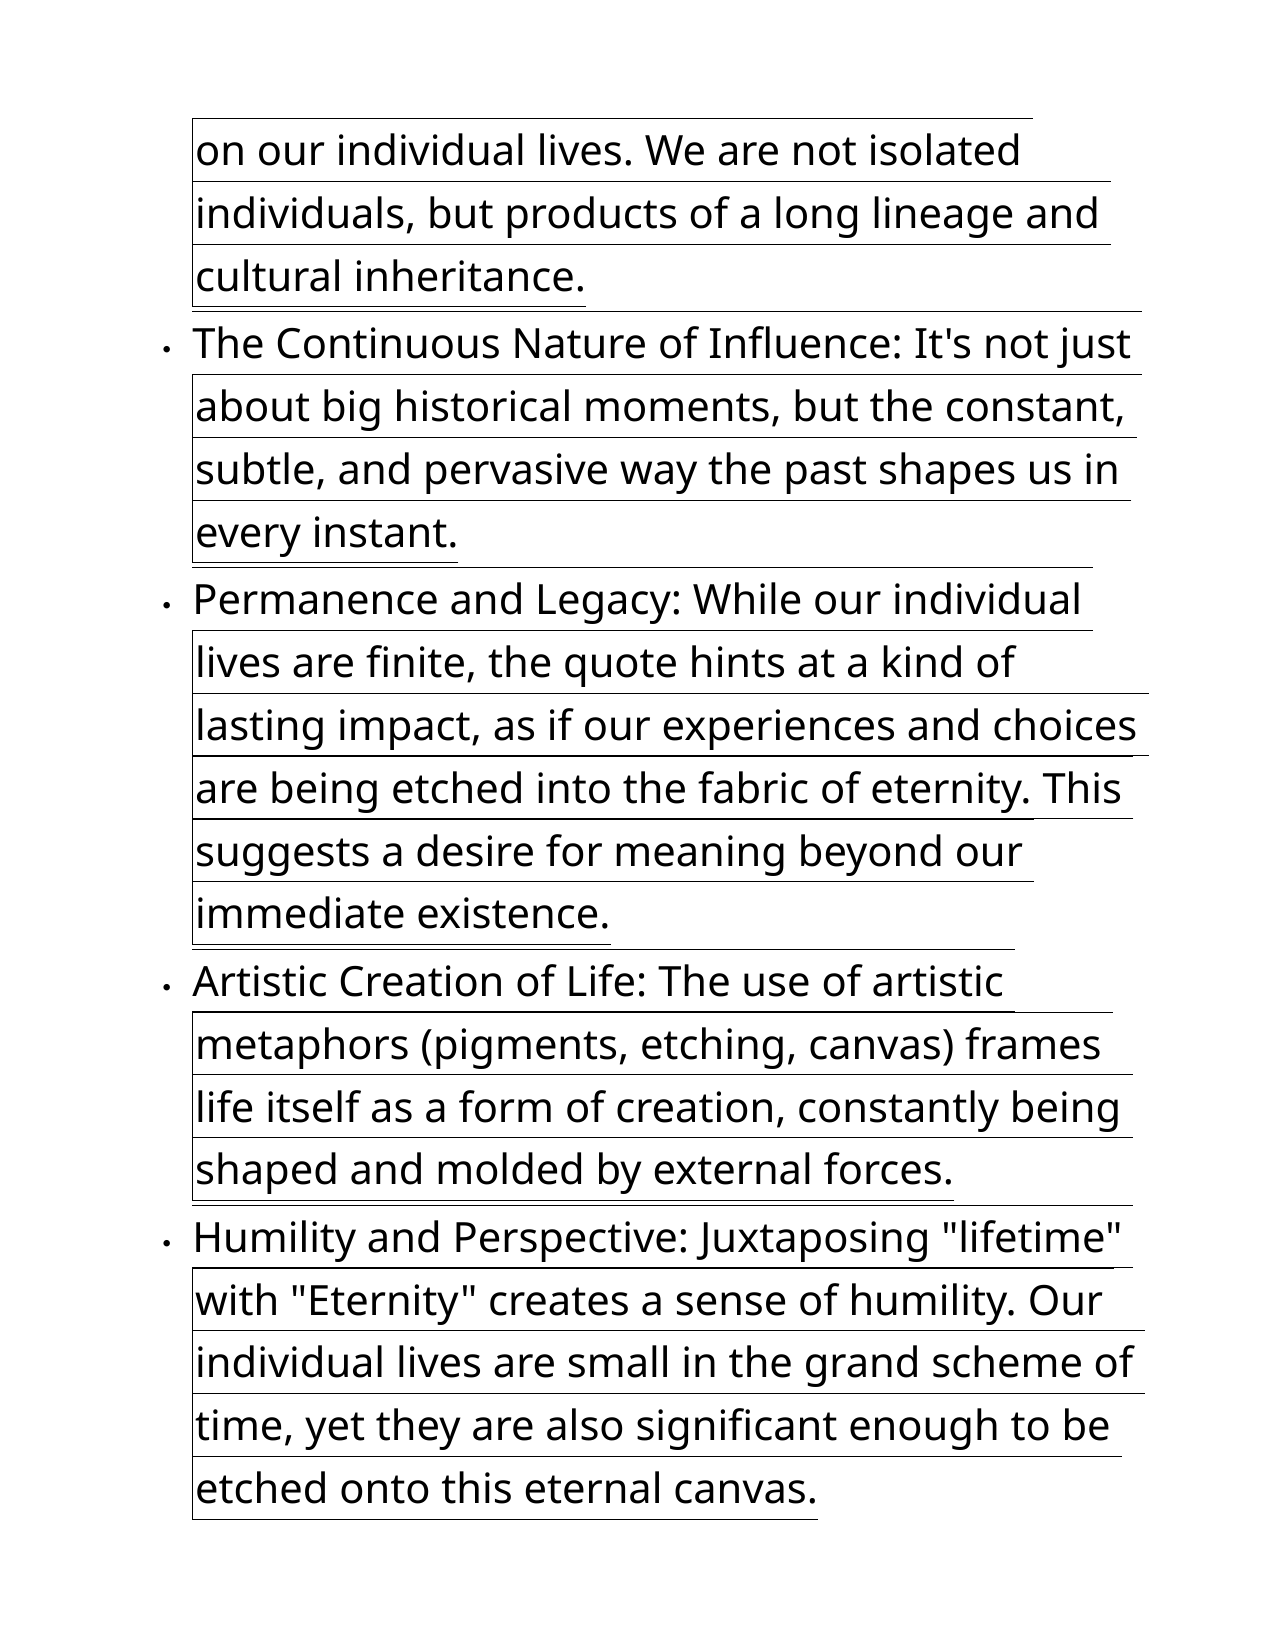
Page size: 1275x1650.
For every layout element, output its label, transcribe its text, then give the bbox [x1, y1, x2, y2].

list Permanence and Legacy: While our individual lives are finite, the quote hints at a kind of lasting impact, as if our experiences and choices are being etched into the fabric of eternity. This suggests a desire for meaning beyond our immediate existence. [162, 567, 1157, 944]
list Humility and Perspective: Juxtaposing "lifetime" with "Eternity" creates a sense of humility. Our individual lives are small in the grand scheme of time, yet they are also significant enough to be etched onto this eternal canvas. [162, 1205, 1157, 1519]
list on our individual lives. We are not isolated individuals, but products of a long lineage and cultural inheritance. [193, 118, 1157, 307]
list The Continuous Nature of Influence: It's not just about big historical moments, but the constant, subtle, and pervasive way the past shapes us in every instant. [162, 311, 1157, 562]
list [162, 118, 192, 307]
list Artistic Creation of Life: The use of artistic metaphors (pigments, etching, canvas) frames life itself as a form of creation, constantly being shaped and molded by external forces. [162, 949, 1157, 1200]
